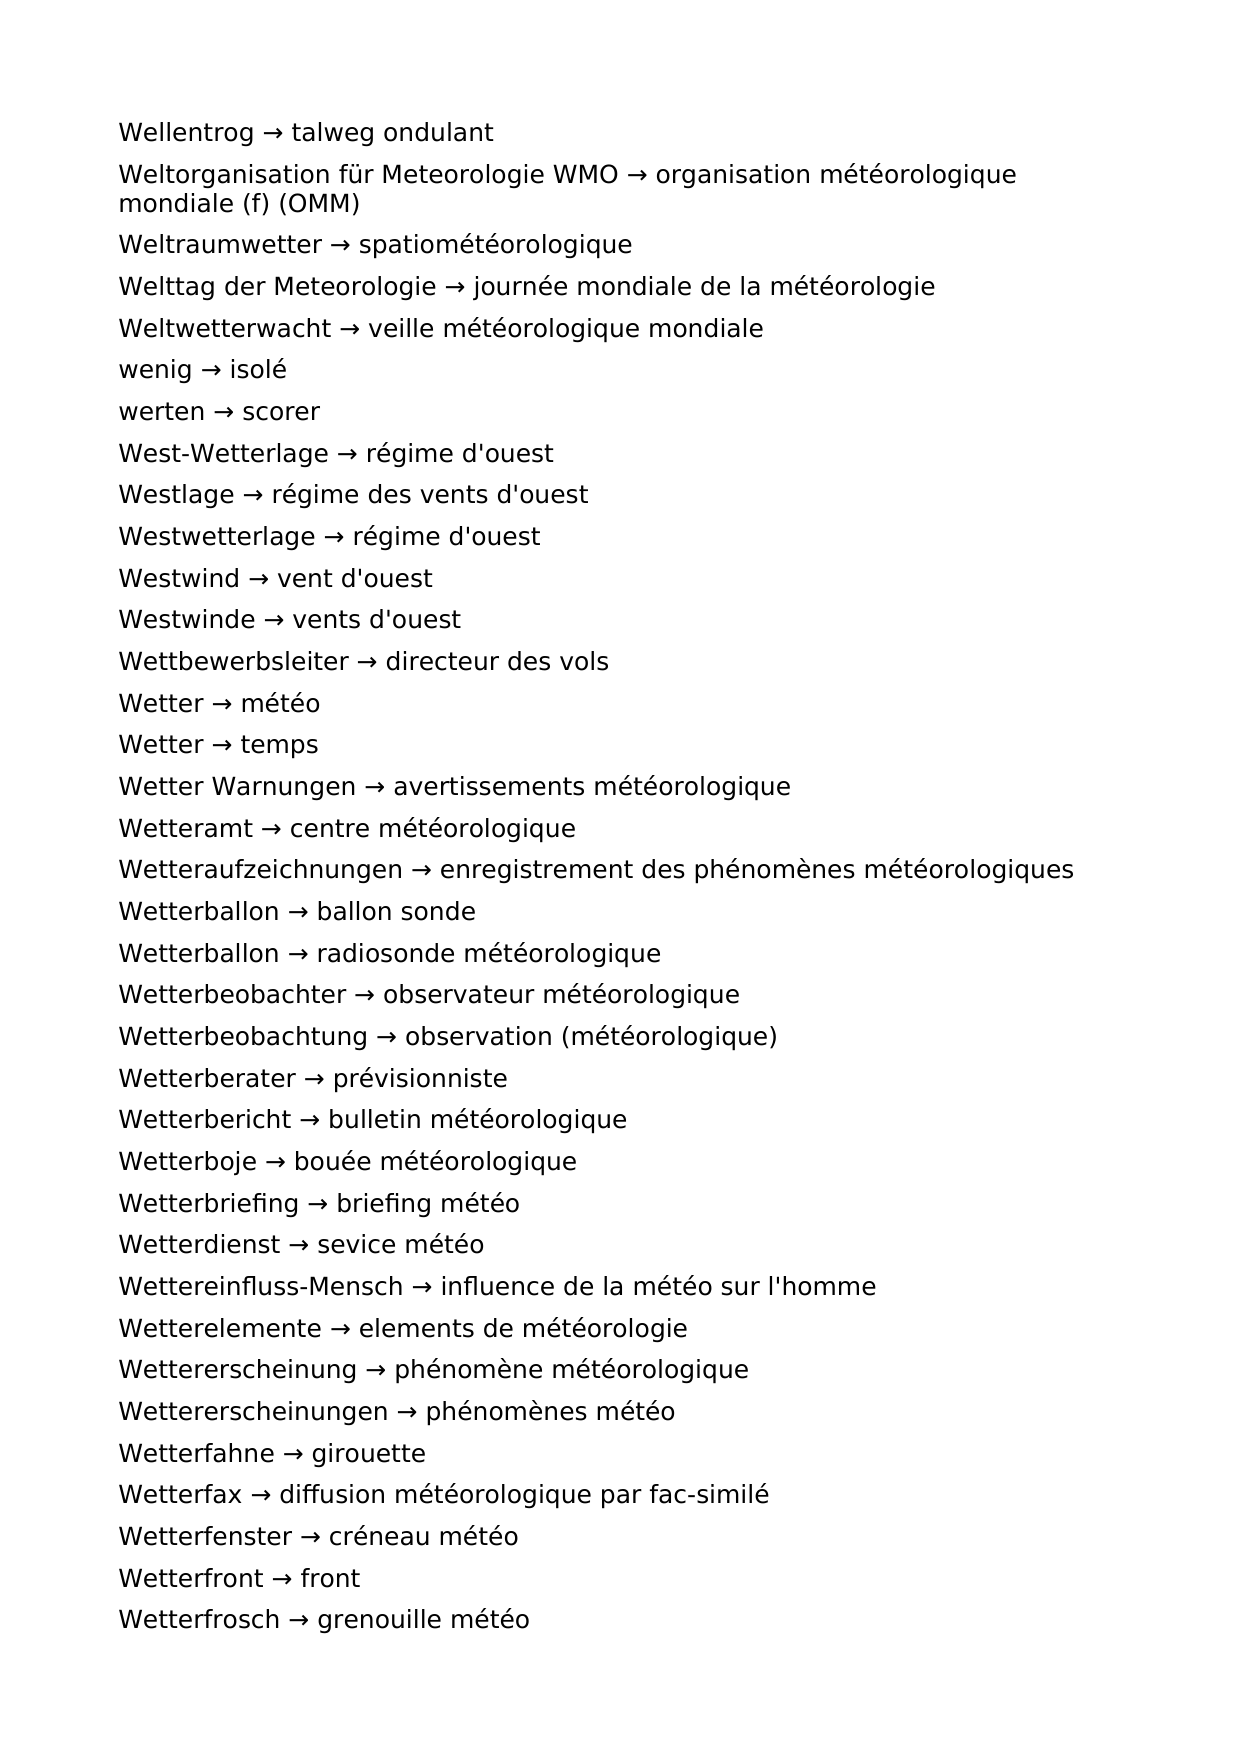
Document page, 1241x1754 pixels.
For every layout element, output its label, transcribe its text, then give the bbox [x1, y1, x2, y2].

text Weltwetterwacht → veille météorologique mondiale [118, 314, 1122, 343]
text Wetterelemente → elements de météorologie [118, 1314, 1122, 1343]
text Wetterfax → diffusion météorologique par fac-similé [118, 1481, 1122, 1510]
text Wettereinfluss-Mensch → influence de la météo sur l'homme [118, 1272, 1122, 1301]
text Wetterbeobachtung → observation (météorologique) [118, 1022, 1122, 1051]
text Wetterfront → front [118, 1564, 1122, 1593]
text Wetterbericht → bulletin météorologique [118, 1106, 1122, 1135]
text Wetteraufzeichnungen → enregistrement des phénomènes météorologiques [118, 856, 1122, 885]
text werten → scorer [118, 397, 1122, 426]
text Wetterbriefing → briefing météo [118, 1189, 1122, 1218]
text Wetterballon → radiosonde météorologique [118, 939, 1122, 968]
text Weltraumwetter → spatiométéorologique [118, 231, 1122, 260]
text Wettbewerbsleiter → directeur des vols [118, 647, 1122, 676]
text Wetter → météo [118, 689, 1122, 718]
text Wetterdienst → sevice météo [118, 1231, 1122, 1260]
text Wettererscheinung → phénomène météorologique [118, 1356, 1122, 1385]
text wenig → isolé [118, 356, 1122, 385]
text West-Wetterlage → régime d'ouest [118, 439, 1122, 468]
text Weltorganisation für Meteorologie WMO → organisation météorologique mondiale (f) (OMM) [118, 160, 1122, 218]
text Wetteramt → centre météorologique [118, 814, 1122, 843]
text Wetterbeobachter → observateur météorologique [118, 981, 1122, 1010]
text Wetterberater → prévisionniste [118, 1064, 1122, 1093]
text Westlage → régime des vents d'ouest [118, 481, 1122, 510]
text Wetterfrosch → grenouille météo [118, 1606, 1122, 1635]
text Welttag der Meteorologie → journée mondiale de la météorologie [118, 272, 1122, 301]
text Wetter Warnungen → avertissements météorologique [118, 772, 1122, 801]
text Wetter → temps [118, 731, 1122, 760]
text Wetterballon → ballon sonde [118, 897, 1122, 926]
text Westwetterlage → régime d'ouest [118, 522, 1122, 551]
text Westwinde → vents d'ouest [118, 606, 1122, 635]
text Wetterfenster → créneau météo [118, 1522, 1122, 1551]
text Wetterfahne → girouette [118, 1439, 1122, 1468]
text Westwind → vent d'ouest [118, 564, 1122, 593]
text Wellentrog → talweg ondulant [118, 118, 1122, 147]
text Wettererscheinungen → phénomènes météo [118, 1397, 1122, 1426]
text Wetterboje → bouée météorologique [118, 1147, 1122, 1176]
